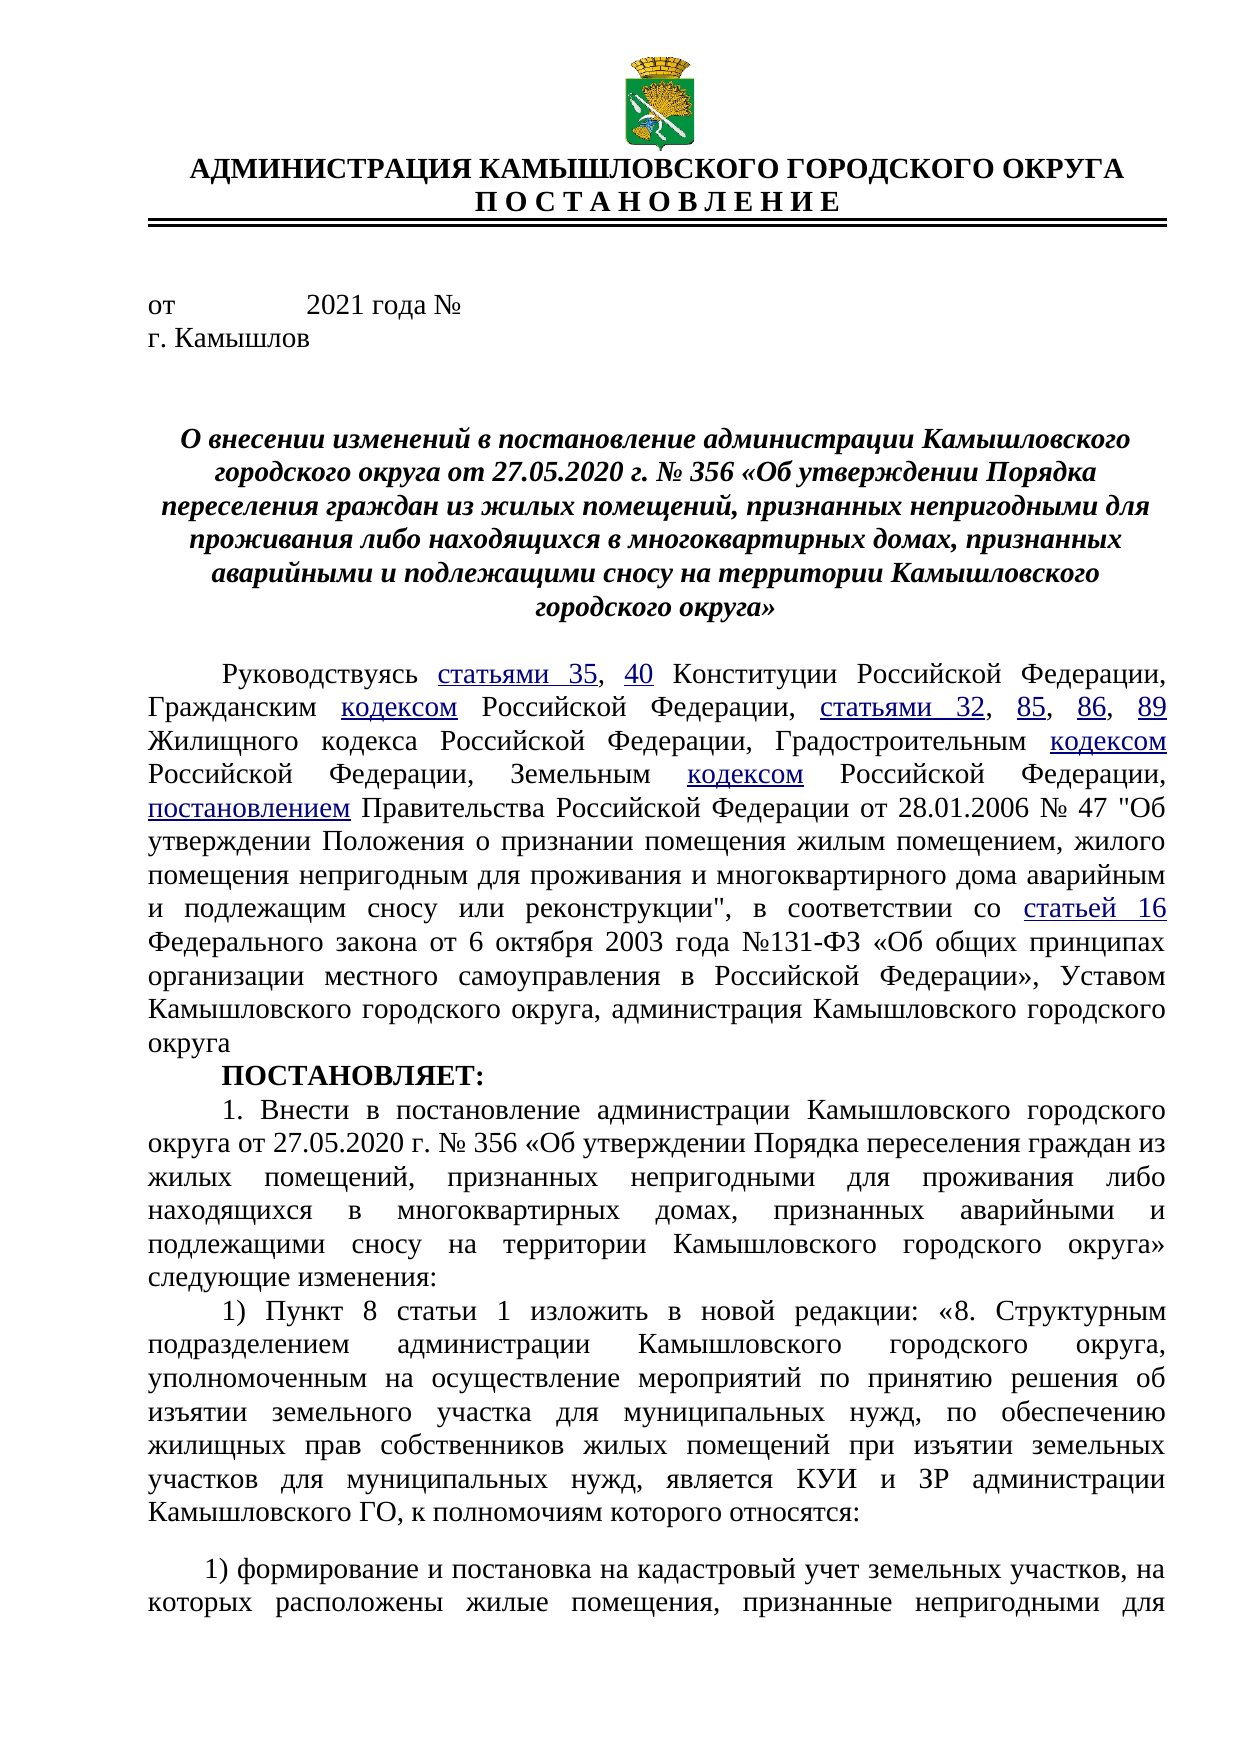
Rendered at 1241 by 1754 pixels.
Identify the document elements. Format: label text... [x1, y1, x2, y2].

text г. Камышлов [148, 320, 1167, 354]
text ПОСТАНОВЛЯЕТ: [148, 1058, 1167, 1092]
text от 2021 года № [148, 287, 1167, 320]
text 1. Внести в постановление администрации Камышловского городского округа от 27.05.2020 г. № 356 «Об утверждении Порядка переселения граждан из жилых помещений, признанных непригодными для проживания либо находящихся в многоквартирных домах, признанных аварийными и подлежащими сносу на территории Камышловского городского округа» следующие изменения: [148, 1092, 1167, 1293]
text Руководствуясь статьями 35, 40 Конституции Российской Федерации, Гражданским кодексом Российской Федерации, статьями 32, 85, 86, 89 Жилищного кодекса Российской Федерации, Градостроительным кодексом Российской Федерации, Земельным кодексом Российской Федерации, постановлением Правительства Российской Федерации от 28.01.2006 № 47 "Об утверждении Положения о признании помещения жилым помещением, жилого помещения непригодным для проживания и многоквартирного дома аварийным и подлежащим сносу или реконструкции", в соответствии со статьей 16 Федерального закона от 6 октября 2003 года №131-ФЗ «Об общих принципах организации местного самоуправления в Российской Федерации», Уставом Камышловского городского округа, администрация Камышловского городского округа [148, 656, 1167, 1058]
text 1) Пункт 8 статьи 1 изложить в новой редакции: «8. Структурным подразделением администрации Камышловского городского округа, уполномоченным на осуществление мероприятий по принятию решения об изъятии земельного участка для муниципальных нужд, по обеспечению жилищных прав собственников жилых помещений при изъятии земельных участков для муниципальных нужд, является КУИ и ЗР администрации Камышловского ГО, к полномочиям которого относятся: [148, 1293, 1167, 1528]
text АДМИНИСТРАЦИЯ КАМЫШЛОВСКОГО ГОРОДСКОГО ОКРУГА [148, 151, 1167, 184]
text П О С Т А Н О В Л Е Н И Е [148, 184, 1167, 218]
text 1) формирование и постановка на кадастровый учет земельных участков, на которых расположены жилые помещения, признанные непригодными для [148, 1551, 1167, 1618]
text О внесении изменений в постановление администрации Камышловского городского округа от 27.05.2020 г. № 356 «Об утверждении Порядка переселения граждан из жилых помещений, признанных непригодными для проживания либо находящихся в многоквартирных домах, признанных аварийными и подлежащими сносу на территории Камышловского городского округа» [148, 421, 1167, 622]
